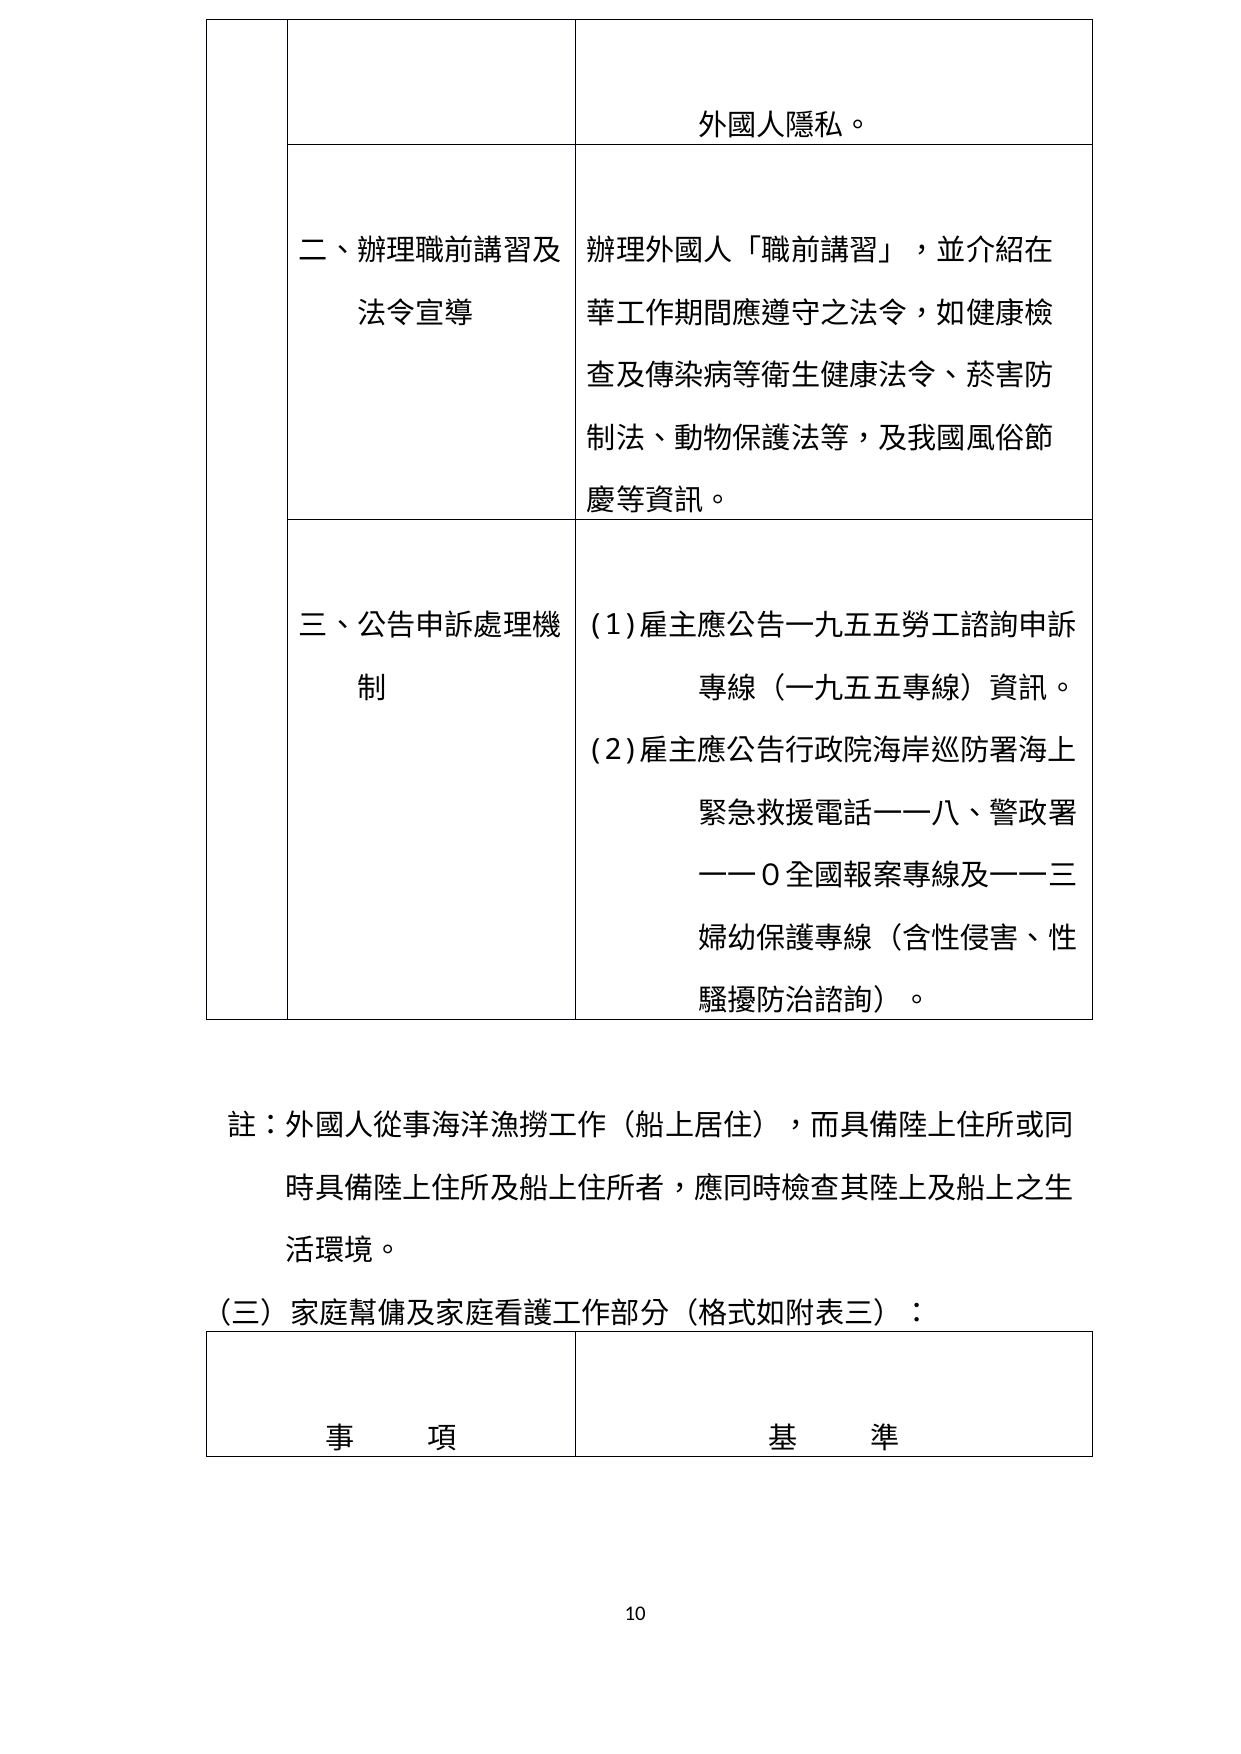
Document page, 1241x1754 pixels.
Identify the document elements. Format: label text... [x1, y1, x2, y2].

table_cell 三、公告申訴處理機制 [288, 520, 575, 1019]
text 註：外國人從事海洋漁撈工作（船上居住），而具備陸上住所或同時具備陸上住所及船上住所者，應同時檢查其陸上及船上之生活環境。 [227, 1081, 1092, 1269]
text （三）家庭幫傭及家庭看護工作部分（格式如附表三）： [202, 1269, 1092, 1331]
table_header 基 準 [576, 1332, 1092, 1456]
table_cell 外國人隱私。 [576, 20, 1092, 144]
table_cell 二、辦理職前講習及法令宣導 [288, 145, 575, 519]
table_cell [288, 20, 575, 144]
table_cell 雇主應公告一九五五勞工諮詢申訴專線（一九五五專線）資訊。 雇主應公告行政院海岸巡防署海上緊急救援電話一一八、警政署一一０全國報案專線及一一三婦幼保護專線（含性侵害、性騷擾防治諮詢）。 [576, 520, 1092, 1019]
table_cell 辦理外國人「職前講習」，並介紹在華工作期間應遵守之法令，如健康檢查及傳染病等衛生健康法令、菸害防制法、動物保護法等，及我國風俗節慶等資訊。 [576, 145, 1092, 519]
table_cell [207, 20, 287, 1019]
table_header 事 項 [207, 1332, 575, 1456]
